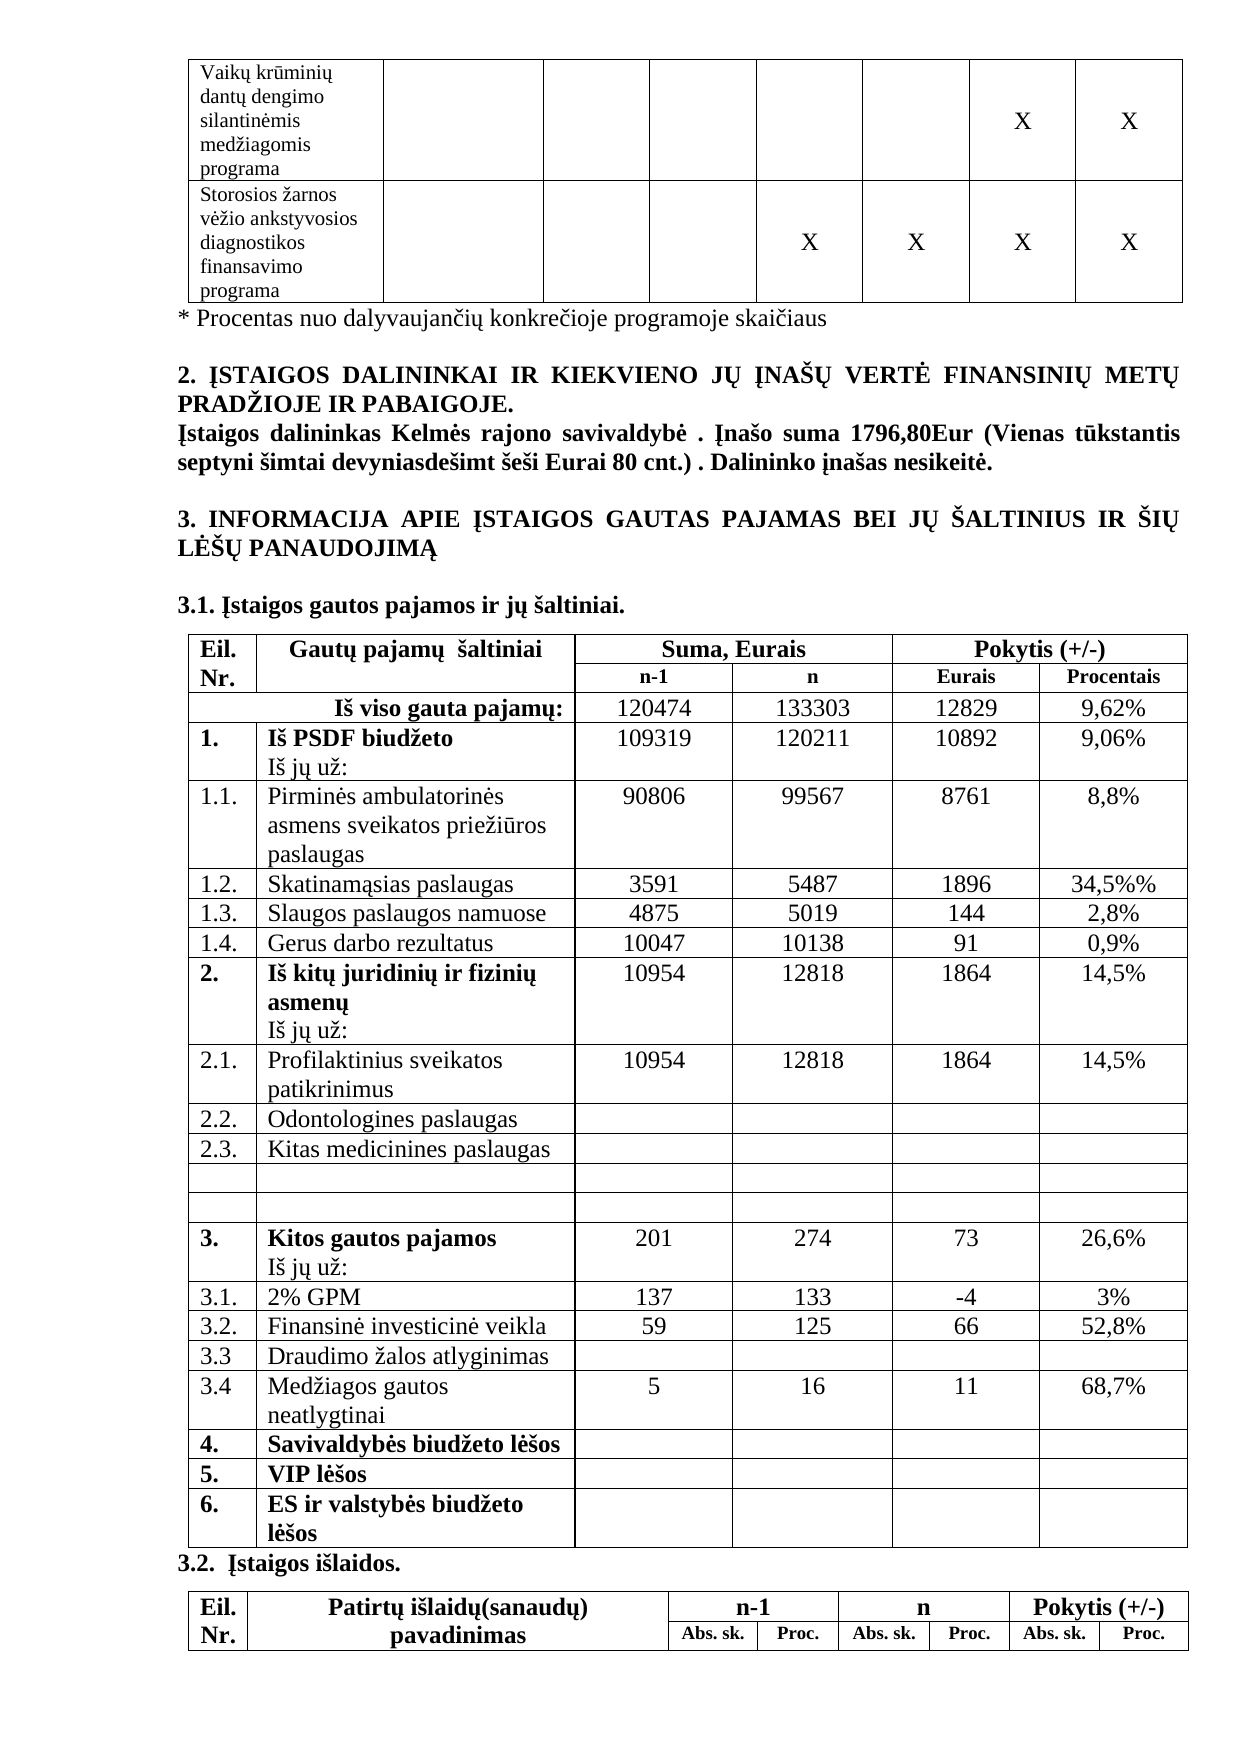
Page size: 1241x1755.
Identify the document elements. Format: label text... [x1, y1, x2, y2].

table_cell Draudimo žalos atlyginimas [257, 1341, 574, 1370]
table_cell 73 [893, 1223, 1039, 1281]
table_cell 3591 [576, 869, 732, 897]
table_cell 2,8% [1040, 899, 1187, 927]
table_cell X [1076, 60, 1182, 180]
table_header Eil. Nr. [189, 635, 256, 692]
table_cell 1.1. [189, 781, 256, 868]
table_cell [893, 1489, 1039, 1547]
table_cell 2. [189, 958, 256, 1044]
table_cell 4. [189, 1430, 256, 1458]
table_header Eil. Nr. [189, 1592, 247, 1650]
table_cell [733, 1134, 892, 1162]
table_cell 10954 [576, 1045, 732, 1103]
table_cell 2.3. [189, 1134, 256, 1162]
table_cell [733, 1430, 892, 1458]
table_cell Proc. [1100, 1622, 1188, 1650]
table_cell 9,62% [1040, 693, 1187, 722]
table_cell 90806 [576, 781, 732, 868]
table_cell [576, 1341, 732, 1370]
table_cell [650, 60, 756, 180]
table_cell [893, 1341, 1039, 1370]
table_cell -4 [893, 1282, 1039, 1310]
table_cell 5. [189, 1459, 256, 1488]
table_cell 3.2. [189, 1311, 256, 1340]
table_cell [893, 1104, 1039, 1133]
table_cell 120211 [733, 723, 892, 780]
table_cell 59 [576, 1311, 732, 1340]
table_cell 12818 [733, 958, 892, 1044]
table_header Pokytis (+/-) [1010, 1592, 1188, 1621]
table_cell Pirminės ambulatorinės asmens sveikatos priežiūros paslaugas [257, 781, 574, 868]
table_cell 8,8% [1040, 781, 1187, 868]
table_cell Abs. sk. [1010, 1622, 1099, 1650]
table_cell [576, 1430, 732, 1458]
table_cell 26,6% [1040, 1223, 1187, 1281]
table_cell [1040, 1341, 1187, 1370]
table_cell 10954 [576, 958, 732, 1044]
table_cell 1896 [893, 869, 1039, 897]
text 3.1. Įstaigos gautos pajamos ir jų šaltiniai. [177, 590, 1181, 619]
table_cell 99567 [733, 781, 892, 868]
table_cell [733, 1104, 892, 1133]
table_cell [576, 1134, 732, 1162]
table_cell 133303 [733, 693, 892, 722]
table_cell [576, 1459, 732, 1488]
table_cell Profilaktinius sveikatos patikrinimus [257, 1045, 574, 1103]
table_cell [893, 1134, 1039, 1162]
table_header Suma, Eurais [576, 635, 892, 663]
table_cell [1040, 1193, 1187, 1222]
table_cell 125 [733, 1311, 892, 1340]
table_cell [576, 1164, 732, 1192]
table_cell [757, 60, 862, 180]
table_cell X [757, 181, 862, 302]
table_cell Kitas medicinines paslaugas [257, 1134, 574, 1162]
table_cell 14,5% [1040, 1045, 1187, 1103]
table_cell VIP lėšos [257, 1459, 574, 1488]
table_cell 3.1. [189, 1282, 256, 1310]
table_cell 68,7% [1040, 1371, 1187, 1428]
table_cell [189, 1164, 256, 1192]
table_cell [544, 60, 649, 180]
text Įstaigos dalininkas Kelmės rajono savivaldybė . Įnašo suma 1796,80Eur (Vienas tūkstantis septyni šimtai devyniasdešimt šeši Eurai 80 cnt.) . Dalininko įnašas nesikeitė. [177, 418, 1181, 475]
table_cell Medžiagos gautos neatlygtinai [257, 1371, 574, 1428]
table_cell n [733, 664, 892, 692]
table_cell 14,5% [1040, 958, 1187, 1044]
table_cell Iš kitų juridinių ir fizinių asmenų Iš jų už: [257, 958, 574, 1044]
table_cell 9,06% [1040, 723, 1187, 780]
table_cell 0,9% [1040, 928, 1187, 957]
table_cell Skatinamąsias paslaugas [257, 869, 574, 897]
table_cell [1040, 1459, 1187, 1488]
table_cell [733, 1489, 892, 1547]
table_cell 34,5%% [1040, 869, 1187, 897]
text * Procentas nuo dalyvaujančių konkrečioje programoje skaičiaus [177, 303, 1181, 332]
table_cell Odontologines paslaugas [257, 1104, 574, 1133]
table_cell [733, 1193, 892, 1222]
table_cell Iš PSDF biudžeto Iš jų už: [257, 723, 574, 780]
table_cell 10138 [733, 928, 892, 957]
table_cell 2.2. [189, 1104, 256, 1133]
table_cell 201 [576, 1223, 732, 1281]
table_cell [733, 1164, 892, 1192]
table_cell n-1 [576, 664, 732, 692]
table_cell [576, 1489, 732, 1547]
table_cell [1040, 1164, 1187, 1192]
table_cell Proc. [930, 1622, 1009, 1650]
table_cell Savivaldybės biudžeto lėšos [257, 1430, 574, 1458]
table_cell 3. [189, 1223, 256, 1281]
table_cell 133 [733, 1282, 892, 1310]
table_cell [893, 1164, 1039, 1192]
table_cell 12818 [733, 1045, 892, 1103]
table_cell 11 [893, 1371, 1039, 1428]
table_cell 16 [733, 1371, 892, 1428]
table_cell X [863, 181, 969, 302]
table_header n [839, 1592, 1009, 1621]
table_cell 1.4. [189, 928, 256, 957]
table_cell 3.3 [189, 1341, 256, 1370]
table_cell [893, 1459, 1039, 1488]
table_cell 3% [1040, 1282, 1187, 1310]
table_cell 10892 [893, 723, 1039, 780]
table_cell 1.2. [189, 869, 256, 897]
table_cell 52,8% [1040, 1311, 1187, 1340]
text 3. INFORMACIJA APIE ĮSTAIGOS GAUTAS PAJAMAS BEI JŲ ŠALTINIUS IR ŠIŲ LĖŠŲ PANAUDOJIMĄ [177, 504, 1181, 562]
table_cell [1040, 1104, 1187, 1133]
table_cell [893, 1430, 1039, 1458]
table_cell [863, 60, 969, 180]
table_cell [733, 1341, 892, 1370]
table_header Patirtų išlaidų(sanaudų) pavadinimas [248, 1592, 668, 1650]
table_cell [384, 60, 543, 180]
table_cell 6. [189, 1489, 256, 1547]
table_cell 3.4 [189, 1371, 256, 1428]
table_cell Slaugos paslaugos namuose [257, 899, 574, 927]
table_cell ES ir valstybės biudžeto lėšos [257, 1489, 574, 1547]
table_cell [1040, 1430, 1187, 1458]
table_cell Storosios žarnos vėžio ankstyvosios diagnostikos finansavimo programa [189, 181, 383, 302]
table_cell 4875 [576, 899, 732, 927]
table_cell 5 [576, 1371, 732, 1428]
table_cell [650, 181, 756, 302]
table_cell Gerus darbo rezultatus [257, 928, 574, 957]
table_cell Vaikų krūminių dantų dengimo silantinėmis medžiagomis programa [189, 60, 383, 180]
list Įstaigos išlaidos. [177, 1548, 1181, 1576]
table_cell X [970, 181, 1075, 302]
table_cell 137 [576, 1282, 732, 1310]
table_cell 1864 [893, 1045, 1039, 1103]
table_cell 1. [189, 723, 256, 780]
text 2. ĮSTAIGOS DALININKAI IR KIEKVIENO JŲ ĮNAŠŲ VERTĖ FINANSINIŲ METŲ PRADŽIOJE IR PABAIGOJE. [177, 360, 1181, 418]
table_cell [1040, 1489, 1187, 1547]
table_cell 10047 [576, 928, 732, 957]
table_cell 5019 [733, 899, 892, 927]
table_cell 12829 [893, 693, 1039, 722]
table_cell Procentais [1040, 664, 1187, 692]
table_cell Abs. sk. [669, 1622, 757, 1650]
table_header Gautų pajamų šaltiniai [257, 635, 574, 692]
table_cell [544, 181, 649, 302]
table_cell 91 [893, 928, 1039, 957]
table_cell X [970, 60, 1075, 180]
table_cell Proc. [758, 1622, 838, 1650]
table_cell [384, 181, 543, 302]
table_cell [576, 1104, 732, 1133]
table_cell 5487 [733, 869, 892, 897]
table_cell [257, 1164, 574, 1192]
table_header Pokytis (+/-) [893, 635, 1187, 663]
table_cell 274 [733, 1223, 892, 1281]
table_cell 109319 [576, 723, 732, 780]
table_cell 1864 [893, 958, 1039, 1044]
table_cell Kitos gautos pajamos Iš jų už: [257, 1223, 574, 1281]
table_cell Abs. sk. [839, 1622, 929, 1650]
table_cell Finansinė investicinė veikla [257, 1311, 574, 1340]
table_cell [257, 1193, 574, 1222]
table_cell 1.3. [189, 899, 256, 927]
table_cell [189, 1193, 256, 1222]
table_cell 144 [893, 899, 1039, 927]
table_cell [893, 1193, 1039, 1222]
table_cell 120474 [576, 693, 732, 722]
table_cell X [1076, 181, 1182, 302]
table_cell Iš viso gauta pajamų: [189, 693, 574, 722]
table_cell [1040, 1134, 1187, 1162]
table_cell Eurais [893, 664, 1039, 692]
table_cell 2.1. [189, 1045, 256, 1103]
table_cell 66 [893, 1311, 1039, 1340]
table_cell [576, 1193, 732, 1222]
table_header n-1 [669, 1592, 838, 1621]
table_cell [733, 1459, 892, 1488]
table_cell 2% GPM [257, 1282, 574, 1310]
table_cell 8761 [893, 781, 1039, 868]
